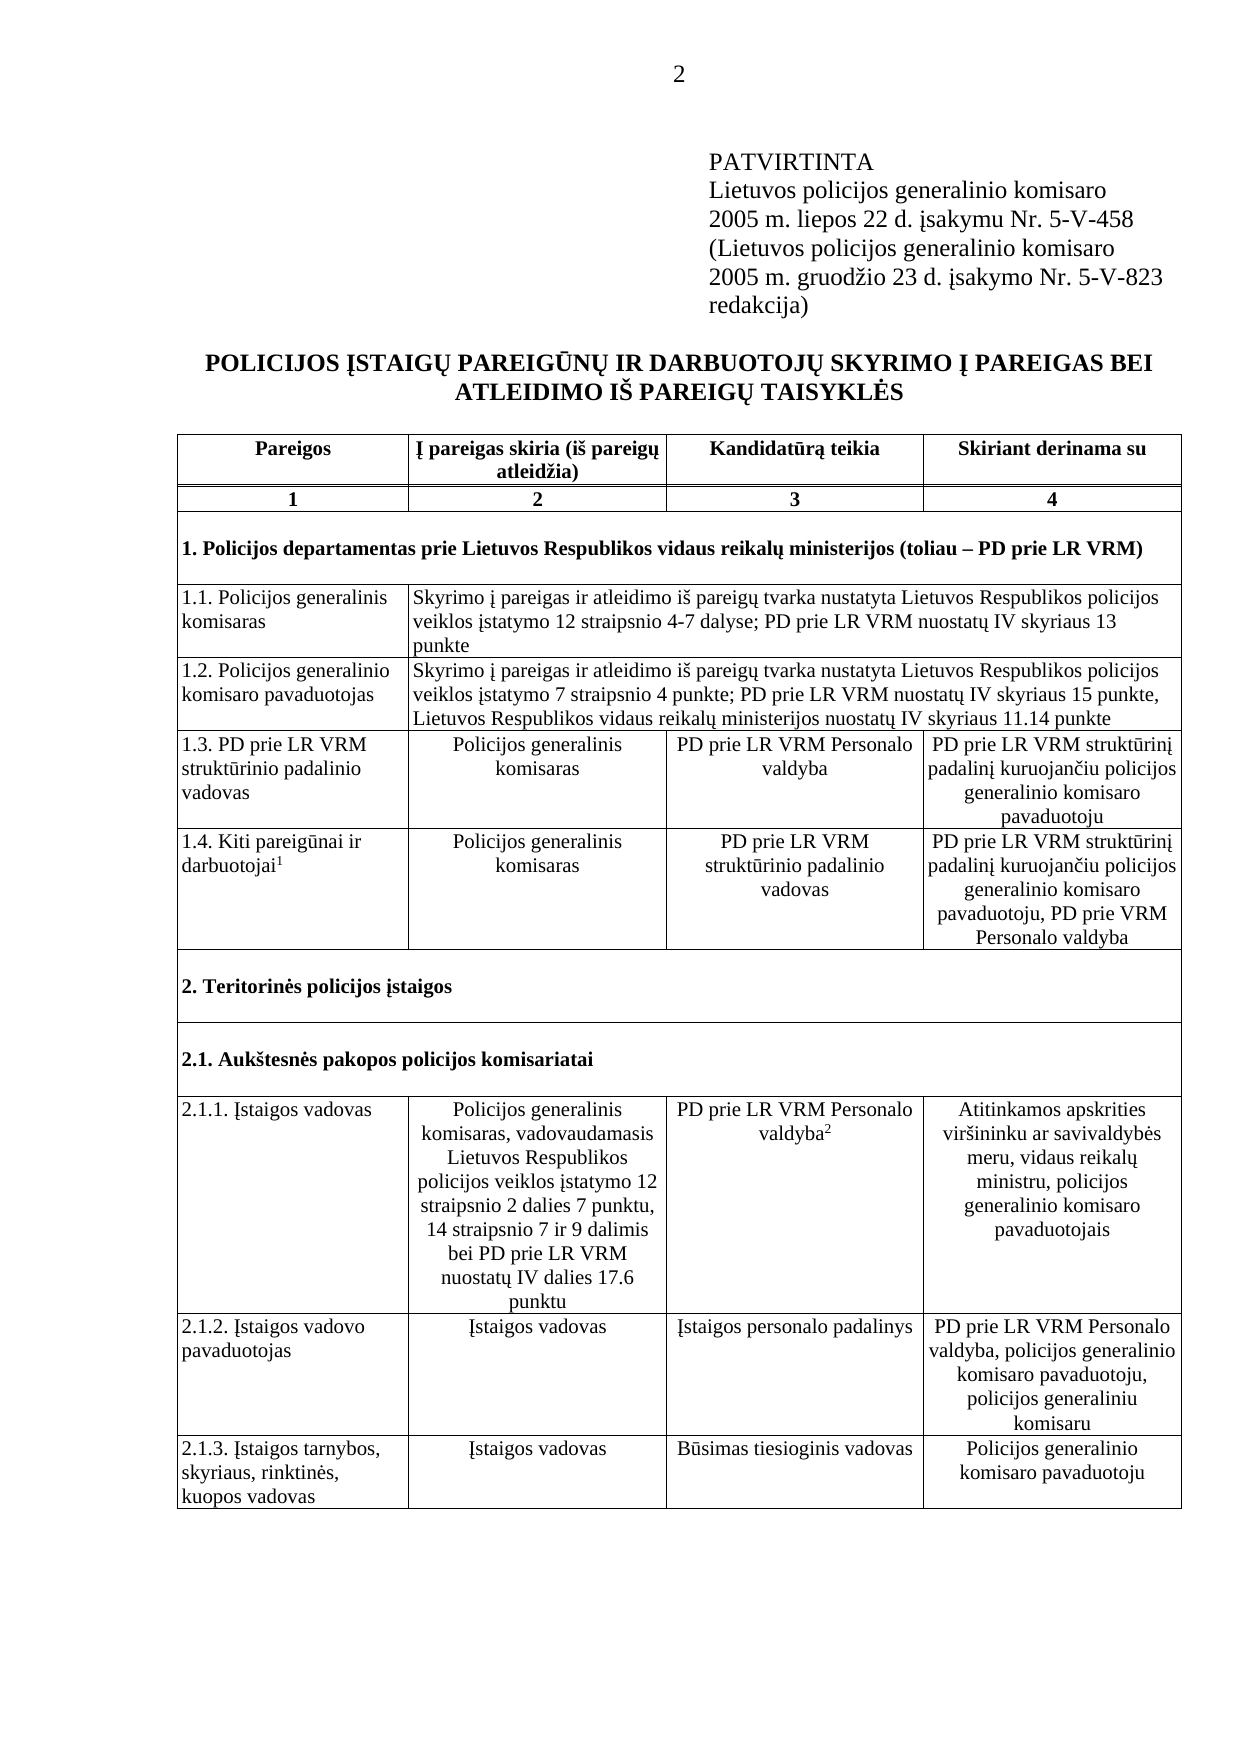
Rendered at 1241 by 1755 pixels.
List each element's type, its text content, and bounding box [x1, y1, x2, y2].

table_cell 2.1. Aukštesnės pakopos policijos komisariatai [178, 1023, 1181, 1096]
table_cell Skyrimo į pareigas ir atleidimo iš pareigų tvarka nustatyta Lietuvos Respublikos policijos veiklos įstatymo 7 straipsnio 4 punkte; PD prie LR VRM nuostatų IV skyriaus 15 punkte, Lietuvos Respublikos vidaus reikalų ministerijos nuostatų IV skyriaus 11.14 punkte [409, 658, 1181, 730]
table_cell 2.1.2. Įstaigos vadovo pavaduotojas [178, 1314, 408, 1434]
table_cell 1 [178, 487, 408, 511]
table_cell 1.2. Policijos generalinio komisaro pavaduotojas [178, 658, 408, 730]
table_cell Įstaigos personalo padalinys [667, 1314, 923, 1434]
text (Lietuvos policijos generalinio komisaro [177, 233, 1181, 262]
table_cell Policijos generalinis komisaras, vadovaudamasis Lietuvos Respublikos policijos veiklos įstatymo 12 straipsnio 2 dalies 7 punktu, 14 straipsnio 7 ir 9 dalimis bei PD prie LR VRM nuostatų IV dalies 17.6 punktu [409, 1097, 666, 1313]
table_cell 1.4. Kiti pareigūnai ir darbuotojai1 [178, 829, 408, 949]
table_cell 2. Teritorinės policijos įstaigos [178, 950, 1181, 1022]
table_cell Skyrimo į pareigas ir atleidimo iš pareigų tvarka nustatyta Lietuvos Respublikos policijos veiklos įstatymo 12 straipsnio 4-7 dalyse; PD prie LR VRM nuostatų IV skyriaus 13 punkte [409, 585, 1181, 657]
table_header Skiriant derinama su [924, 435, 1181, 483]
table_header Į pareigas skiria (iš pareigų atleidžia) [409, 435, 666, 483]
table_cell Atitinkamos apskrities viršininku ar savivaldybės meru, vidaus reikalų ministru, policijos generalinio komisaro pavaduotojais [924, 1097, 1181, 1313]
text Lietuvos policijos generalinio komisaro [177, 176, 1181, 204]
table_cell PD prie LR VRM Personalo valdyba2 [667, 1097, 923, 1313]
table_cell 2.1.3. Įstaigos tarnybos, skyriaus, rinktinės, kuopos vadovas [178, 1436, 408, 1508]
table_cell 1. Policijos departamentas prie Lietuvos Respublikos vidaus reikalų ministerijos (toliau – PD prie LR VRM) [178, 512, 1181, 584]
table_cell 2.1.1. Įstaigos vadovas [178, 1097, 408, 1313]
table_cell Būsimas tiesioginis vadovas [667, 1436, 923, 1508]
table_cell 1.1. Policijos generalinis komisaras [178, 585, 408, 657]
text redakcija) [177, 291, 1181, 319]
table_cell PD prie LR VRM struktūrinį padalinį kuruojančiu policijos generalinio komisaro pavaduotoju, PD prie VRM Personalo valdyba [924, 829, 1181, 949]
table_cell Policijos generalinis komisaras [409, 731, 666, 828]
table_cell Įstaigos vadovas [409, 1436, 666, 1508]
table_cell Policijos generalinis komisaras [409, 829, 666, 949]
table_cell 4 [924, 487, 1181, 511]
text 2005 m. gruodžio 23 d. įsakymo Nr. 5-V-823 [177, 262, 1181, 291]
text 2005 m. liepos 22 d. įsakymu Nr. 5-V-458 [177, 204, 1181, 233]
table_header Pareigos [178, 435, 408, 483]
table_header Kandidatūrą teikia [667, 435, 923, 483]
table_cell Įstaigos vadovas [409, 1314, 666, 1434]
text PATVIRTINTA [177, 147, 1181, 176]
table_cell 2 [409, 487, 666, 511]
table_cell 1.3. PD prie LR VRM struktūrinio padalinio vadovas [178, 731, 408, 828]
text POLICIJOS ĮSTAIGŲ PAREIGŪNŲ IR DARBUOTOJŲ SKYRIMO Į PAREIGAS BEI ATLEIDIMO IŠ PAREIGŲ TAISYKLĖS [177, 348, 1181, 406]
table_cell PD prie LR VRM struktūrinio padalinio vadovas [667, 829, 923, 949]
table_cell PD prie LR VRM Personalo valdyba [667, 731, 923, 828]
table_cell 3 [667, 487, 923, 511]
table_cell PD prie LR VRM struktūrinį padalinį kuruojančiu policijos generalinio komisaro pavaduotoju [924, 731, 1181, 828]
table_cell Policijos generalinio komisaro pavaduotoju [924, 1436, 1181, 1508]
table_cell PD prie LR VRM Personalo valdyba, policijos generalinio komisaro pavaduotoju, policijos generaliniu komisaru [924, 1314, 1181, 1434]
